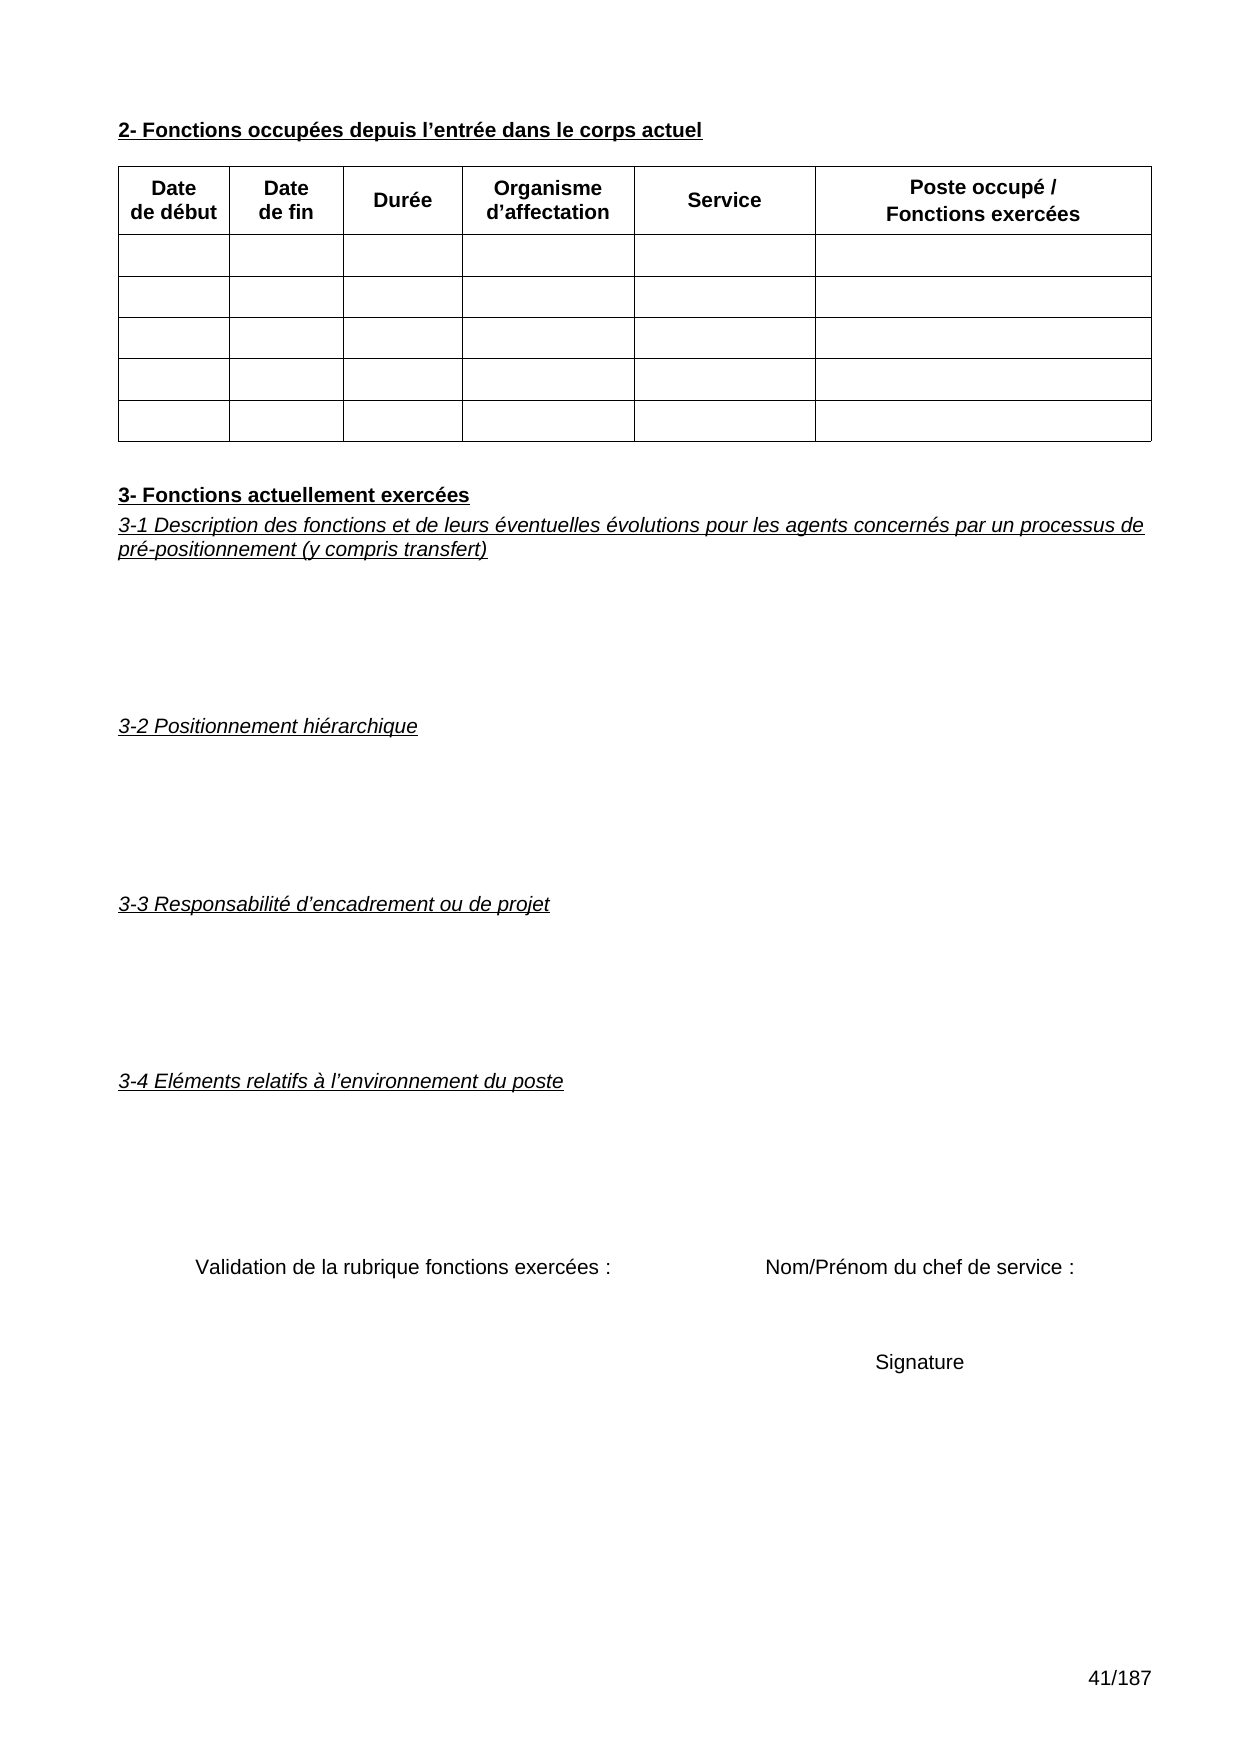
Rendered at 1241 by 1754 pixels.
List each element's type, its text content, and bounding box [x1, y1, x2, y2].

table_cell [816, 277, 1151, 317]
table_cell [230, 277, 343, 317]
text 3-1 Description des fonctions et de leurs éventuelles évolutions pour les agents concernés par un processus de pré-positionnement (y compris transfert) [118, 513, 1152, 561]
table_cell [463, 235, 634, 276]
table_header Validation de la rubrique fonctions exercées : [118, 1246, 688, 1341]
table_cell [635, 318, 815, 358]
text 3-3 Responsabilité d’encadrement ou de projet [118, 891, 1152, 915]
table_cell [816, 318, 1151, 358]
table_cell [119, 318, 229, 358]
table_cell [816, 359, 1151, 400]
table_cell [463, 359, 634, 400]
text 3-2 Positionnement hiérarchique [118, 714, 1152, 738]
text 3-4 Eléments relatifs à l’environnement du poste [118, 1069, 1152, 1093]
table_cell [344, 277, 462, 317]
table_cell [344, 318, 462, 358]
table_header Date de début [119, 167, 229, 234]
table_cell Signature [688, 1341, 1152, 1382]
table_cell [119, 235, 229, 276]
table_cell [344, 235, 462, 276]
table_cell [635, 401, 815, 441]
table_cell [463, 277, 634, 317]
table_header Durée [344, 167, 462, 234]
table_cell [230, 401, 343, 441]
table_cell [230, 235, 343, 276]
table_cell [816, 401, 1151, 441]
table_header Date de fin [230, 167, 343, 234]
table_header Poste occupé / Fonctions exercées [816, 167, 1151, 234]
text 3- Fonctions actuellement exercées [118, 483, 1152, 507]
table_cell [463, 318, 634, 358]
table_cell [463, 401, 634, 441]
table_cell [635, 235, 815, 276]
table_header Organisme d’affectation [463, 167, 634, 234]
table_cell [344, 359, 462, 400]
table_cell [344, 401, 462, 441]
table_cell [635, 359, 815, 400]
table_header Nom/Prénom du chef de service : [688, 1246, 1152, 1341]
table_cell [230, 359, 343, 400]
text 2- Fonctions occupées depuis l’entrée dans le corps actuel [118, 118, 1152, 142]
table_cell [230, 318, 343, 358]
table_cell [816, 235, 1151, 276]
table_cell [119, 359, 229, 400]
table_header Service [635, 167, 815, 234]
table_cell [119, 401, 229, 441]
table_cell [119, 277, 229, 317]
table_cell [635, 277, 815, 317]
table_cell [118, 1341, 688, 1382]
